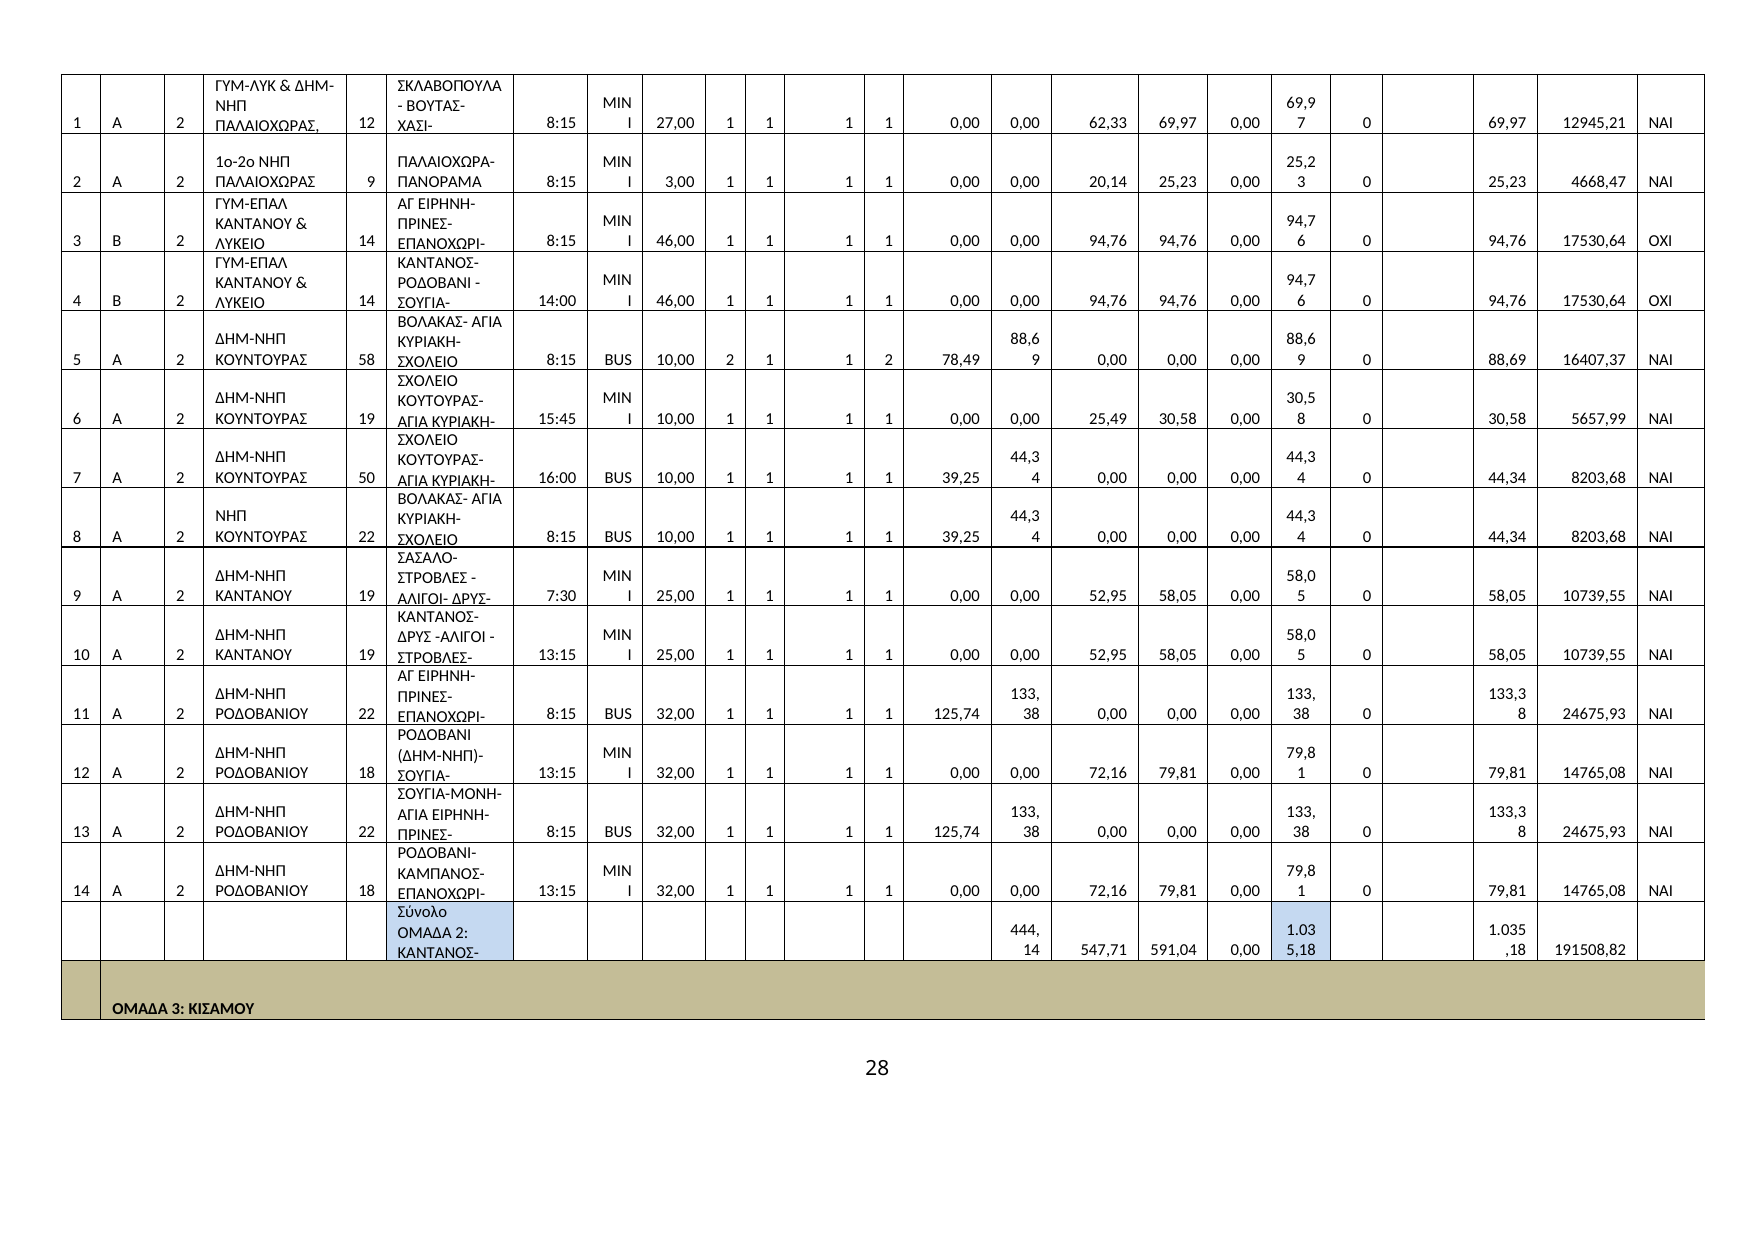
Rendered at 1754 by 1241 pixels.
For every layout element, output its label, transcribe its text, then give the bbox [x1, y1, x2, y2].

table_cell Β [101, 252, 164, 310]
table_cell 1 [865, 252, 903, 310]
table_cell 13:15 [514, 606, 587, 664]
table_cell 1 [706, 75, 745, 133]
table_cell ΔΗΜ-ΝΗΠ ΚΟΥΝΤΟΥΡΑΣ [204, 429, 346, 487]
table_cell [1331, 902, 1382, 960]
table_cell 0,00 [992, 75, 1051, 133]
table_cell 0,00 [1052, 784, 1138, 842]
table_cell 1 [825, 606, 864, 664]
table_cell ΝΑΙ [1638, 548, 1704, 605]
table_cell 1 [746, 252, 784, 310]
table_cell BUS [588, 666, 642, 723]
table_cell 133,38 [992, 784, 1051, 842]
table_cell 0,00 [1139, 666, 1207, 723]
table_cell ΓΥΜ-ΛΥΚ & ΔΗΜ-ΝΗΠ ΠΑΛΑΙΟΧΩΡΑΣ, ΕΠΑΛ ΚΑΝΤΑΝΟΥ [204, 75, 346, 133]
table_cell 58,05 [1272, 606, 1330, 664]
table_cell 17530,64 [1538, 252, 1637, 310]
table_cell MINI [588, 606, 642, 664]
table_cell 44,34 [1474, 429, 1537, 487]
table_cell ΌΧΙ [1638, 252, 1704, 310]
table_cell MINI [588, 725, 642, 783]
table_cell ΣΚΛΑΒΟΠΟΥΛΑ- ΒΟΥΤΑΣ- ΧΑΣΙ- ΣΑΡΑΚΙΝΑ- ΠΑΛΑΙΟΧΩΡΑ [387, 75, 513, 133]
table_cell 94,76 [1474, 193, 1537, 251]
table_cell 0 [1331, 666, 1382, 723]
table_cell 39,25 [904, 429, 991, 487]
table_cell 1 [865, 606, 903, 664]
table_cell 0,00 [1208, 252, 1271, 310]
table_cell 25,23 [1474, 134, 1537, 192]
table_cell [1383, 902, 1473, 960]
table_cell 1 [706, 784, 745, 842]
table_cell 444,14 [992, 902, 1051, 960]
table_cell 22 [347, 784, 386, 842]
table_cell [785, 843, 824, 901]
table_cell 1 [825, 666, 864, 723]
table_cell 13 [62, 784, 100, 842]
table_cell 133,38 [1272, 784, 1330, 842]
table_cell 0,00 [1052, 488, 1138, 546]
table_cell 94,76 [1474, 252, 1537, 310]
table_cell 0,00 [992, 548, 1051, 605]
table_cell 1 [825, 843, 864, 901]
table_cell 0,00 [904, 370, 991, 428]
table_cell 0,00 [904, 548, 991, 605]
table_cell 1 [746, 784, 784, 842]
table_cell 0,00 [1208, 488, 1271, 546]
table_cell 12945,21 [1538, 75, 1637, 133]
table_cell ΔΗΜ-ΝΗΠ ΡΟΔΟΒΑΝΙΟΥ [204, 843, 346, 901]
table_cell ΒΟΛΑΚΑΣ- ΑΓΙΑ ΚΥΡΙΑΚΗ- ΣΧΟΛΕΙΟ ΚΟΥΝΤΟΥΡΑΣ [387, 488, 513, 546]
table_cell [1383, 784, 1473, 842]
table_cell ΡΟΔΟΒΑΝΙ (ΔΗΜ-ΝΗΠ)- ΣΟΥΓΙΑ- ΜΟΝΗ- ΚΑΜΠΑΝΟΣ- ΕΠΑΝΟΧΩΡΙ- ΠΡΙΝΕΣ- ΑΓ. ΕΙΡΗΝΗ (ΔΕΥ-ΤΕΤ-ΠΑΡ) [387, 725, 513, 783]
table_cell 1 [865, 488, 903, 546]
table_cell BUS [588, 784, 642, 842]
table_cell 94,76 [1052, 252, 1138, 310]
table_cell 0,00 [1208, 134, 1271, 192]
table_cell 0,00 [904, 606, 991, 664]
table_cell 0,00 [1208, 75, 1271, 133]
table_cell 0 [1331, 311, 1382, 369]
table_cell Α [101, 311, 164, 369]
table_cell MINI [588, 193, 642, 251]
table_cell 1 [746, 429, 784, 487]
table_cell ΟΜΑΔΑ 3: ΚΙΣΑΜΟΥ [101, 961, 1705, 1019]
table_cell 1 [706, 666, 745, 723]
table_cell ΔΗΜ-ΝΗΠ ΡΟΔΟΒΑΝΙΟΥ [204, 666, 346, 723]
table_cell 0 [1331, 725, 1382, 783]
table_cell [785, 666, 824, 723]
table_cell [1383, 134, 1473, 192]
table_cell [643, 902, 705, 960]
table_cell [785, 548, 824, 605]
table_cell 1 [825, 193, 864, 251]
table_cell MINI [588, 843, 642, 901]
table_cell 14:00 [514, 252, 587, 310]
table_cell [514, 902, 587, 960]
table_cell 0 [1331, 548, 1382, 605]
table_cell [1383, 252, 1473, 310]
table_cell 44,34 [1272, 488, 1330, 546]
table_cell 79,81 [1474, 725, 1537, 783]
table_cell ΔΗΜ-ΝΗΠ ΚΑΝΤΑΝΟΥ [204, 606, 346, 664]
table_cell 46,00 [643, 193, 705, 251]
table_cell 19 [347, 548, 386, 605]
table_cell 0,00 [992, 843, 1051, 901]
table_cell 16407,37 [1538, 311, 1637, 369]
table_cell 2 [165, 784, 203, 842]
table_cell 1 [825, 134, 864, 192]
table_cell [785, 784, 824, 842]
table_cell 1 [865, 666, 903, 723]
table_cell Β [101, 193, 164, 251]
table_cell 0,00 [1208, 311, 1271, 369]
table_cell 69,97 [1139, 75, 1207, 133]
table_cell 133,38 [992, 666, 1051, 723]
table_cell 0 [1331, 75, 1382, 133]
table_cell [1383, 843, 1473, 901]
table_cell 50 [347, 429, 386, 487]
table_cell 2 [865, 311, 903, 369]
table_cell [1383, 488, 1473, 546]
table_cell 0,00 [904, 134, 991, 192]
table_cell [865, 902, 903, 960]
table_cell 79,81 [1272, 843, 1330, 901]
table_cell 1 [746, 606, 784, 664]
table_cell 1 [865, 134, 903, 192]
table_cell 1 [706, 725, 745, 783]
table_cell 1 [825, 252, 864, 310]
table_cell 79,81 [1474, 843, 1537, 901]
table_cell 44,34 [992, 429, 1051, 487]
table_cell 8:15 [514, 75, 587, 133]
table_cell 1 [746, 548, 784, 605]
table_cell 5 [62, 311, 100, 369]
table_cell 0 [1331, 193, 1382, 251]
table_cell 9 [62, 548, 100, 605]
table_cell [1383, 666, 1473, 723]
table_cell [785, 252, 824, 310]
table_cell 10,00 [643, 488, 705, 546]
table_cell 12 [62, 725, 100, 783]
table_cell 1 [706, 193, 745, 251]
table_cell 7:30 [514, 548, 587, 605]
table_cell 8203,68 [1538, 488, 1637, 546]
table_cell Σύνολο ΟΜΑΔΑ 2: ΚΑΝΤΑΝΟΣ-ΣΕΛΙΝΟ [387, 902, 513, 960]
table_cell Α [101, 134, 164, 192]
table_cell [165, 902, 203, 960]
table_cell 0,00 [1208, 666, 1271, 723]
table_cell 191508,82 [1538, 902, 1637, 960]
table_cell [1383, 429, 1473, 487]
table_cell MINI [588, 370, 642, 428]
table_cell 1 [706, 134, 745, 192]
table_cell 0,00 [904, 75, 991, 133]
table_cell 58,05 [1474, 548, 1537, 605]
table_cell 32,00 [643, 725, 705, 783]
table_cell 2 [62, 134, 100, 192]
table_cell 8:15 [514, 666, 587, 723]
table_cell 1 [865, 193, 903, 251]
table_cell 14 [347, 193, 386, 251]
table_cell [1383, 370, 1473, 428]
table_cell 2 [165, 193, 203, 251]
table_cell MINI [588, 252, 642, 310]
table_cell ΝΑΙ [1638, 666, 1704, 723]
table_cell 0,00 [992, 606, 1051, 664]
table_cell [785, 370, 824, 428]
table_cell ΔΗΜ-ΝΗΠ ΚΟΥΝΤΟΥΡΑΣ [204, 370, 346, 428]
table_cell 8:15 [514, 311, 587, 369]
table_cell 20,14 [1052, 134, 1138, 192]
table_cell 133,38 [1474, 666, 1537, 723]
table_cell 94,76 [1139, 252, 1207, 310]
table_cell 1 [825, 548, 864, 605]
table_cell 8 [62, 488, 100, 546]
table_cell 1 [865, 429, 903, 487]
table_cell 2 [165, 429, 203, 487]
table_cell 1 [825, 311, 864, 369]
table_cell 0,00 [1208, 784, 1271, 842]
table_cell 0,00 [904, 725, 991, 783]
table_cell 0,00 [1208, 548, 1271, 605]
table_cell [588, 902, 642, 960]
table_cell 0 [1331, 843, 1382, 901]
table_cell 0,00 [1052, 429, 1138, 487]
table_cell 0,00 [1139, 488, 1207, 546]
table_cell 52,95 [1052, 606, 1138, 664]
table_cell 1 [865, 548, 903, 605]
table_cell 1 [706, 488, 745, 546]
table_cell ΔΗΜ-ΝΗΠ ΡΟΔΟΒΑΝΙΟΥ [204, 784, 346, 842]
table_cell 2 [165, 725, 203, 783]
table_cell 0,00 [992, 370, 1051, 428]
table_cell ΝΑΙ [1638, 488, 1704, 546]
table_cell 15:45 [514, 370, 587, 428]
table_cell 58,05 [1139, 548, 1207, 605]
table_cell 24675,93 [1538, 666, 1637, 723]
table_cell Α [101, 784, 164, 842]
table_cell ΝΗΠ ΚΟΥΝΤΟΥΡΑΣ [204, 488, 346, 546]
table_cell 5657,99 [1538, 370, 1637, 428]
table_cell 72,16 [1052, 725, 1138, 783]
table_cell 69,97 [1474, 75, 1537, 133]
table_cell [1638, 902, 1704, 960]
table_cell Α [101, 548, 164, 605]
table_cell 0,00 [904, 252, 991, 310]
table_cell 133,38 [1474, 784, 1537, 842]
table_cell MINI [588, 75, 642, 133]
table_cell ΣΑΣΑΛΟ-ΣΤΡΟΒΛΕΣ -ΑΛΙΓΟΙ- ΔΡΥΣ-ΚΑΝΤΑΝΟΣ [387, 548, 513, 605]
table_cell ΝΑΙ [1638, 370, 1704, 428]
table_cell 1 [746, 666, 784, 723]
table_cell ΠΑΛΑΙΟΧΩΡΑ-ΠΑΝΟΡΑΜΑ [387, 134, 513, 192]
table_cell 1 [706, 429, 745, 487]
table_cell Α [101, 370, 164, 428]
table_cell 58 [347, 311, 386, 369]
table_cell 3 [62, 193, 100, 251]
table_cell 0,00 [992, 252, 1051, 310]
table_cell 0,00 [992, 134, 1051, 192]
table_cell [1383, 606, 1473, 664]
table_cell 1 [746, 75, 784, 133]
table_cell 10739,55 [1538, 548, 1637, 605]
table_cell 14 [347, 252, 386, 310]
table_cell 1 [865, 843, 903, 901]
table_cell 94,76 [1272, 252, 1330, 310]
table_cell 0 [1331, 429, 1382, 487]
table_cell Α [101, 429, 164, 487]
table_cell [347, 902, 386, 960]
table_cell 94,76 [1139, 193, 1207, 251]
table_cell 94,76 [1052, 193, 1138, 251]
table_cell 125,74 [904, 666, 991, 723]
table_cell 1 [706, 843, 745, 901]
table_cell 14765,08 [1538, 725, 1637, 783]
table_cell 1 [825, 784, 864, 842]
table_cell 0 [1331, 370, 1382, 428]
table_cell Α [101, 725, 164, 783]
table_cell ΡΟΔΟΒΑΝΙ-ΚΑΜΠΑΝΟΣ-ΕΠΑΝΟΧΩΡΙ- ΠΡΙΝΕΣ- ΑΓΙΑ ΕΙΡΗΝΗ- ΜΟΝΗ - ΣΟΥΓΙΑ (ΤΡΙ-ΠΕΜ) [387, 843, 513, 901]
table_cell 10,00 [643, 370, 705, 428]
table_cell 0,00 [992, 725, 1051, 783]
table_cell 0,00 [904, 843, 991, 901]
table_cell 32,00 [643, 843, 705, 901]
table_cell [825, 902, 864, 960]
table_cell 1 [865, 784, 903, 842]
table_cell 78,49 [904, 311, 991, 369]
table_cell 27,00 [643, 75, 705, 133]
table_cell 0,00 [1139, 311, 1207, 369]
table_cell ΑΓ ΕΙΡΗΝΗ- ΠΡΙΝΕΣ- ΕΠΑΝΟΧΩΡΙ- ΚΑΜΠΑΝΟΣ- ΜΟΝΗ -ΣΟΥΓΙΑ- ΡΟΔΟΒΑΝΙ ΚΑΝΤΑΝΟΣ [387, 193, 513, 251]
table_cell 46,00 [643, 252, 705, 310]
table_cell 8203,68 [1538, 429, 1637, 487]
table_cell 58,05 [1139, 606, 1207, 664]
table_cell [785, 134, 824, 192]
table_cell 0,00 [1208, 193, 1271, 251]
table_cell 22 [347, 488, 386, 546]
table_cell 17530,64 [1538, 193, 1637, 251]
table_cell [785, 725, 824, 783]
table_cell [785, 193, 824, 251]
table_cell [101, 902, 164, 960]
table_cell 88,69 [1474, 311, 1537, 369]
table_cell 2 [165, 134, 203, 192]
table_cell MINI [588, 134, 642, 192]
table_cell 2 [165, 666, 203, 723]
table_cell 1 [865, 725, 903, 783]
table_cell 69,97 [1272, 75, 1330, 133]
table_cell ΒΟΛΑΚΑΣ- ΑΓΙΑ ΚΥΡΙΑΚΗ- ΣΧΟΛΕΙΟ ΚΟΥΝΤΟΥΡΑΣ [387, 311, 513, 369]
table_cell ΓΥΜ-ΕΠΑΛ ΚΑΝΤΑΝΟΥ & ΛΥΚΕΙΟ ΠΑΛΑΙΟΧΩΡΑΣ [204, 252, 346, 310]
table_cell 0 [1331, 134, 1382, 192]
table_cell 18 [347, 725, 386, 783]
table_cell [62, 902, 100, 960]
table_cell 0,00 [992, 193, 1051, 251]
table_cell Α [101, 488, 164, 546]
table_cell 58,05 [1474, 606, 1537, 664]
table_cell 2 [165, 252, 203, 310]
table_cell Α [101, 75, 164, 133]
table_cell 2 [165, 75, 203, 133]
table_cell 4 [62, 252, 100, 310]
table_cell BUS [588, 488, 642, 546]
table_cell [1383, 311, 1473, 369]
table_cell 30,58 [1272, 370, 1330, 428]
table_cell 62,33 [1052, 75, 1138, 133]
table_cell 0,00 [904, 193, 991, 251]
table_cell 8:15 [514, 784, 587, 842]
table_cell 1 [746, 725, 784, 783]
table_cell 32,00 [643, 784, 705, 842]
table_cell 133,38 [1272, 666, 1330, 723]
table_cell 1 [746, 134, 784, 192]
table_cell 13:15 [514, 843, 587, 901]
table_cell 8:15 [514, 134, 587, 192]
table_cell 1 [746, 488, 784, 546]
table_cell ΣΧΟΛΕΙΟ ΚΟΥΤΟΥΡΑΣ- ΑΓΙΑ ΚΥΡΙΑΚΗ- ΒΟΛΑΚΑΣ [387, 370, 513, 428]
table_cell 18 [347, 843, 386, 901]
table_cell Α [101, 606, 164, 664]
table_cell 44,34 [1272, 429, 1330, 487]
table_cell 591,04 [1139, 902, 1207, 960]
table_cell 1 [746, 843, 784, 901]
table_cell 24675,93 [1538, 784, 1637, 842]
table_cell 72,16 [1052, 843, 1138, 901]
table_cell 1 [865, 370, 903, 428]
table_cell Α [101, 843, 164, 901]
table_cell 0 [1331, 606, 1382, 664]
table_cell ΝΑΙ [1638, 784, 1704, 842]
table_cell [706, 902, 745, 960]
table_cell 30,58 [1474, 370, 1537, 428]
table_cell 1 [706, 252, 745, 310]
table_cell MINI [588, 548, 642, 605]
table_cell 0,00 [1208, 370, 1271, 428]
table_cell [1383, 193, 1473, 251]
table_cell ΝΑΙ [1638, 843, 1704, 901]
table_cell ΚΑΝΤΑΝΟΣ- ΔΡΥΣ -ΑΛΙΓΟΙ -ΣΤΡΟΒΛΕΣ-ΣΑΣΑΛΟ [387, 606, 513, 664]
table_cell 14765,08 [1538, 843, 1637, 901]
table_cell 1ο-2ο ΝΗΠ ΠΑΛΑΙΟΧΩΡΑΣ [204, 134, 346, 192]
table_cell 2 [165, 548, 203, 605]
table_cell 0,00 [1052, 666, 1138, 723]
table_cell 58,05 [1272, 548, 1330, 605]
table_cell 6 [62, 370, 100, 428]
table_cell 14 [62, 843, 100, 901]
table_cell 88,69 [1272, 311, 1330, 369]
table_cell [1383, 75, 1473, 133]
table_cell ΝΑΙ [1638, 311, 1704, 369]
table_cell ΣΧΟΛΕΙΟ ΚΟΥΤΟΥΡΑΣ- ΑΓΙΑ ΚΥΡΙΑΚΗ- ΒΟΛΑΚΑΣ [387, 429, 513, 487]
table_cell 19 [347, 370, 386, 428]
table_cell 2 [165, 488, 203, 546]
table_cell 79,81 [1272, 725, 1330, 783]
table_cell ΑΓ ΕΙΡΗΝΗ- ΠΡΙΝΕΣ- ΕΠΑΝΟΧΩΡΙ- ΚΑΜΠΑΝΟΣ- ΜΟΝΗ- ΣΟΥΓΙΑ-ΡΟΔΟΒΑΝΙ (ΔΗΜ-ΝΗΠ) (ΔΕΥ-ΤΕΤ-ΠΑΡ) [387, 666, 513, 723]
table_cell 7 [62, 429, 100, 487]
table_cell 10 [62, 606, 100, 664]
table_cell 1 [706, 606, 745, 664]
table_cell 2 [165, 370, 203, 428]
table_cell 1 [825, 725, 864, 783]
table_cell [1383, 548, 1473, 605]
table_cell 10,00 [643, 429, 705, 487]
table_cell 1 [825, 488, 864, 546]
table_cell 0,00 [1208, 843, 1271, 901]
table_cell 2 [706, 311, 745, 369]
table_cell 8:15 [514, 488, 587, 546]
table_cell 39,25 [904, 488, 991, 546]
table_cell 1 [825, 429, 864, 487]
table_cell 1.035,18 [1272, 902, 1330, 960]
table_cell [785, 75, 824, 133]
table_cell 1 [825, 75, 864, 133]
table_cell 547,71 [1052, 902, 1138, 960]
table_cell 19 [347, 606, 386, 664]
table_cell 0,00 [1208, 429, 1271, 487]
table_cell 1 [706, 370, 745, 428]
table_cell ΝΑΙ [1638, 606, 1704, 664]
table_cell [746, 902, 784, 960]
table_cell 25,23 [1272, 134, 1330, 192]
table_cell 25,23 [1139, 134, 1207, 192]
table_cell 1 [746, 193, 784, 251]
table_cell 2 [165, 606, 203, 664]
table_cell 79,81 [1139, 725, 1207, 783]
table_cell 30,58 [1139, 370, 1207, 428]
table_cell 0,00 [1052, 311, 1138, 369]
table_cell 0 [1331, 488, 1382, 546]
table_cell 11 [62, 666, 100, 723]
table_cell 1 [746, 311, 784, 369]
table_cell 94,76 [1272, 193, 1330, 251]
table_cell 13:15 [514, 725, 587, 783]
table_cell [785, 311, 824, 369]
table_cell 1.035,18 [1474, 902, 1537, 960]
table_cell 125,74 [904, 784, 991, 842]
table_cell 0 [1331, 784, 1382, 842]
table_cell 32,00 [643, 666, 705, 723]
table_cell 3,00 [643, 134, 705, 192]
table_cell [904, 902, 991, 960]
table_cell ΚΑΝΤΑΝΟΣ- ΡΟΔΟΒΑΝΙ -ΣΟΥΓΙΑ- ΜΟΝΗ- ΚΑΜΠΑΝΟΣ - ΕΠΑΝΟΧΩΡΙ- ΠΡΙΝΕΣ- ΑΓ ΕΙΡΗΝΗ [387, 252, 513, 310]
table_cell ΌΧΙ [1638, 193, 1704, 251]
table_cell 79,81 [1139, 843, 1207, 901]
table_cell 10,00 [643, 311, 705, 369]
table_cell 1 [746, 370, 784, 428]
table_cell 10739,55 [1538, 606, 1637, 664]
table_cell ΔΗΜ-ΝΗΠ ΚΟΥΝΤΟΥΡΑΣ [204, 311, 346, 369]
table_cell BUS [588, 311, 642, 369]
table_cell 44,34 [1474, 488, 1537, 546]
table_cell Α [101, 666, 164, 723]
table_cell 88,69 [992, 311, 1051, 369]
table_cell 1 [706, 548, 745, 605]
table_cell 1 [865, 75, 903, 133]
table_cell 12 [347, 75, 386, 133]
table_cell 2 [165, 843, 203, 901]
table_cell 0 [1331, 252, 1382, 310]
table_cell 25,00 [643, 548, 705, 605]
table_cell [785, 606, 824, 664]
table_cell 8:15 [514, 193, 587, 251]
table_cell ΓΥΜ-ΕΠΑΛ ΚΑΝΤΑΝΟΥ & ΛΥΚΕΙΟ ΠΑΛΑΙΟΧΩΡΑΣ [204, 193, 346, 251]
table_cell 0,00 [1139, 784, 1207, 842]
table_cell [62, 961, 100, 1019]
table_cell 1 [62, 75, 100, 133]
table_cell ΔΗΜ-ΝΗΠ ΚΑΝΤΑΝΟΥ [204, 548, 346, 605]
table_cell ΝΑΙ [1638, 725, 1704, 783]
table_cell ΝΑΙ [1638, 429, 1704, 487]
table_cell 16:00 [514, 429, 587, 487]
table_cell 0,00 [1139, 429, 1207, 487]
table_cell 4668,47 [1538, 134, 1637, 192]
table_cell [204, 902, 346, 960]
table_cell ΝΑΙ [1638, 75, 1704, 133]
table_cell ΝΑΙ [1638, 134, 1704, 192]
table_cell [785, 488, 824, 546]
table_cell 25,00 [643, 606, 705, 664]
table_cell 1 [825, 370, 864, 428]
table_cell [1383, 725, 1473, 783]
table_cell 0,00 [1208, 725, 1271, 783]
table_cell 44,34 [992, 488, 1051, 546]
table_cell 25,49 [1052, 370, 1138, 428]
table_cell ΔΗΜ-ΝΗΠ ΡΟΔΟΒΑΝΙΟΥ [204, 725, 346, 783]
table_cell 2 [165, 311, 203, 369]
table_cell 9 [347, 134, 386, 192]
table_cell 22 [347, 666, 386, 723]
table_cell ΣΟΥΓΙΑ-ΜΟΝΗ-ΑΓΙΑ ΕΙΡΗΝΗ- ΠΡΙΝΕΣ-ΕΠΑΝΟΧΩΡΙ-ΚΑΜΠΑΝΟΣ-ΡΟΔΟΒΑΝΙ (ΤΡΙ-ΠΕΜ) [387, 784, 513, 842]
table_cell [785, 902, 824, 960]
table_cell 0,00 [1208, 606, 1271, 664]
table_cell [785, 429, 824, 487]
table_cell 0,00 [1208, 902, 1271, 960]
table_cell BUS [588, 429, 642, 487]
table_cell 52,95 [1052, 548, 1138, 605]
